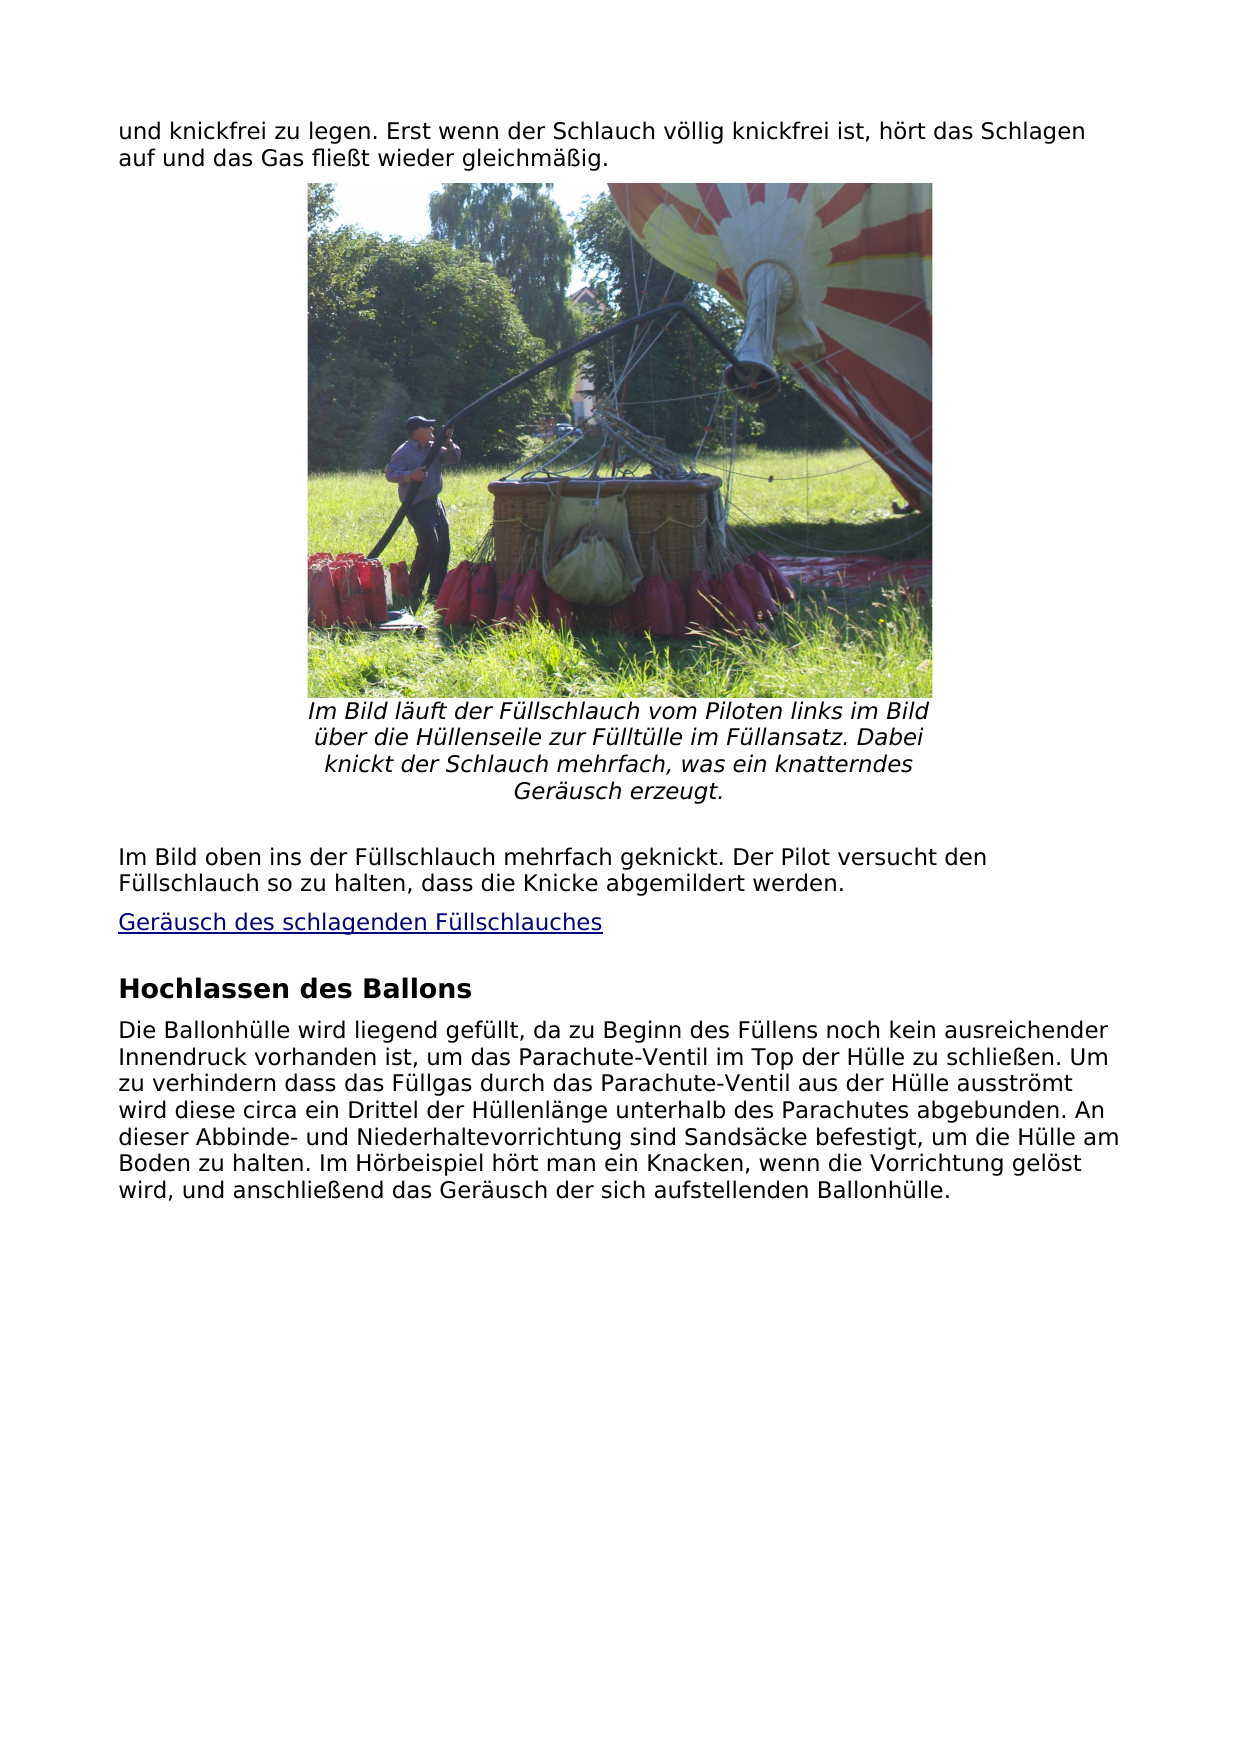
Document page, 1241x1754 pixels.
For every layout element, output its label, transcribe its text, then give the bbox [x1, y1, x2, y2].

picture [307, 183, 933, 698]
text Geräusch des schlagenden Füllschlauches [118, 909, 1122, 936]
text Im Bild oben ins der Füllschlauch mehrfach geknickt. Der Pilot versucht den Füllschlauch so zu halten, dass die Knicke abgemildert werden. [118, 844, 1122, 897]
text Die Ballonhülle wird liegend gefüllt, da zu Beginn des Füllens noch kein ausreichender Innendruck vorhanden ist, um das Parachute-Ventil im Top der Hülle zu schließen. Um zu verhindern dass das Füllgas durch das Parachute-Ventil aus der Hülle ausströmt wird diese circa ein Drittel der Hüllenlänge unterhalb des Parachutes abgebunden. An dieser Abbinde- und Niederhaltevorrichtung sind Sandsäcke befestigt, um die Hülle am Boden zu halten. Im Hörbeispiel hört man ein Knacken, wenn die Vorrichtung gelöst wird, und anschließend das Geräusch der sich aufstellenden Ballonhülle. [118, 1017, 1122, 1204]
text und knickfrei zu legen. Erst wenn der Schlauch völlig knickfrei ist, hört das Schlagen auf und das Gas fließt wieder gleichmäßig. [118, 118, 1122, 171]
text Im Bild läuft der Füllschlauch vom Piloten links im Bild über die Hüllenseile zur Fülltülle im Füllansatz. Dabei knickt der Schlauch mehrfach, was ein knatterndes Geräusch erzeugt. [308, 698, 933, 804]
subtitle Hochlassen des Ballons [118, 974, 1122, 1005]
